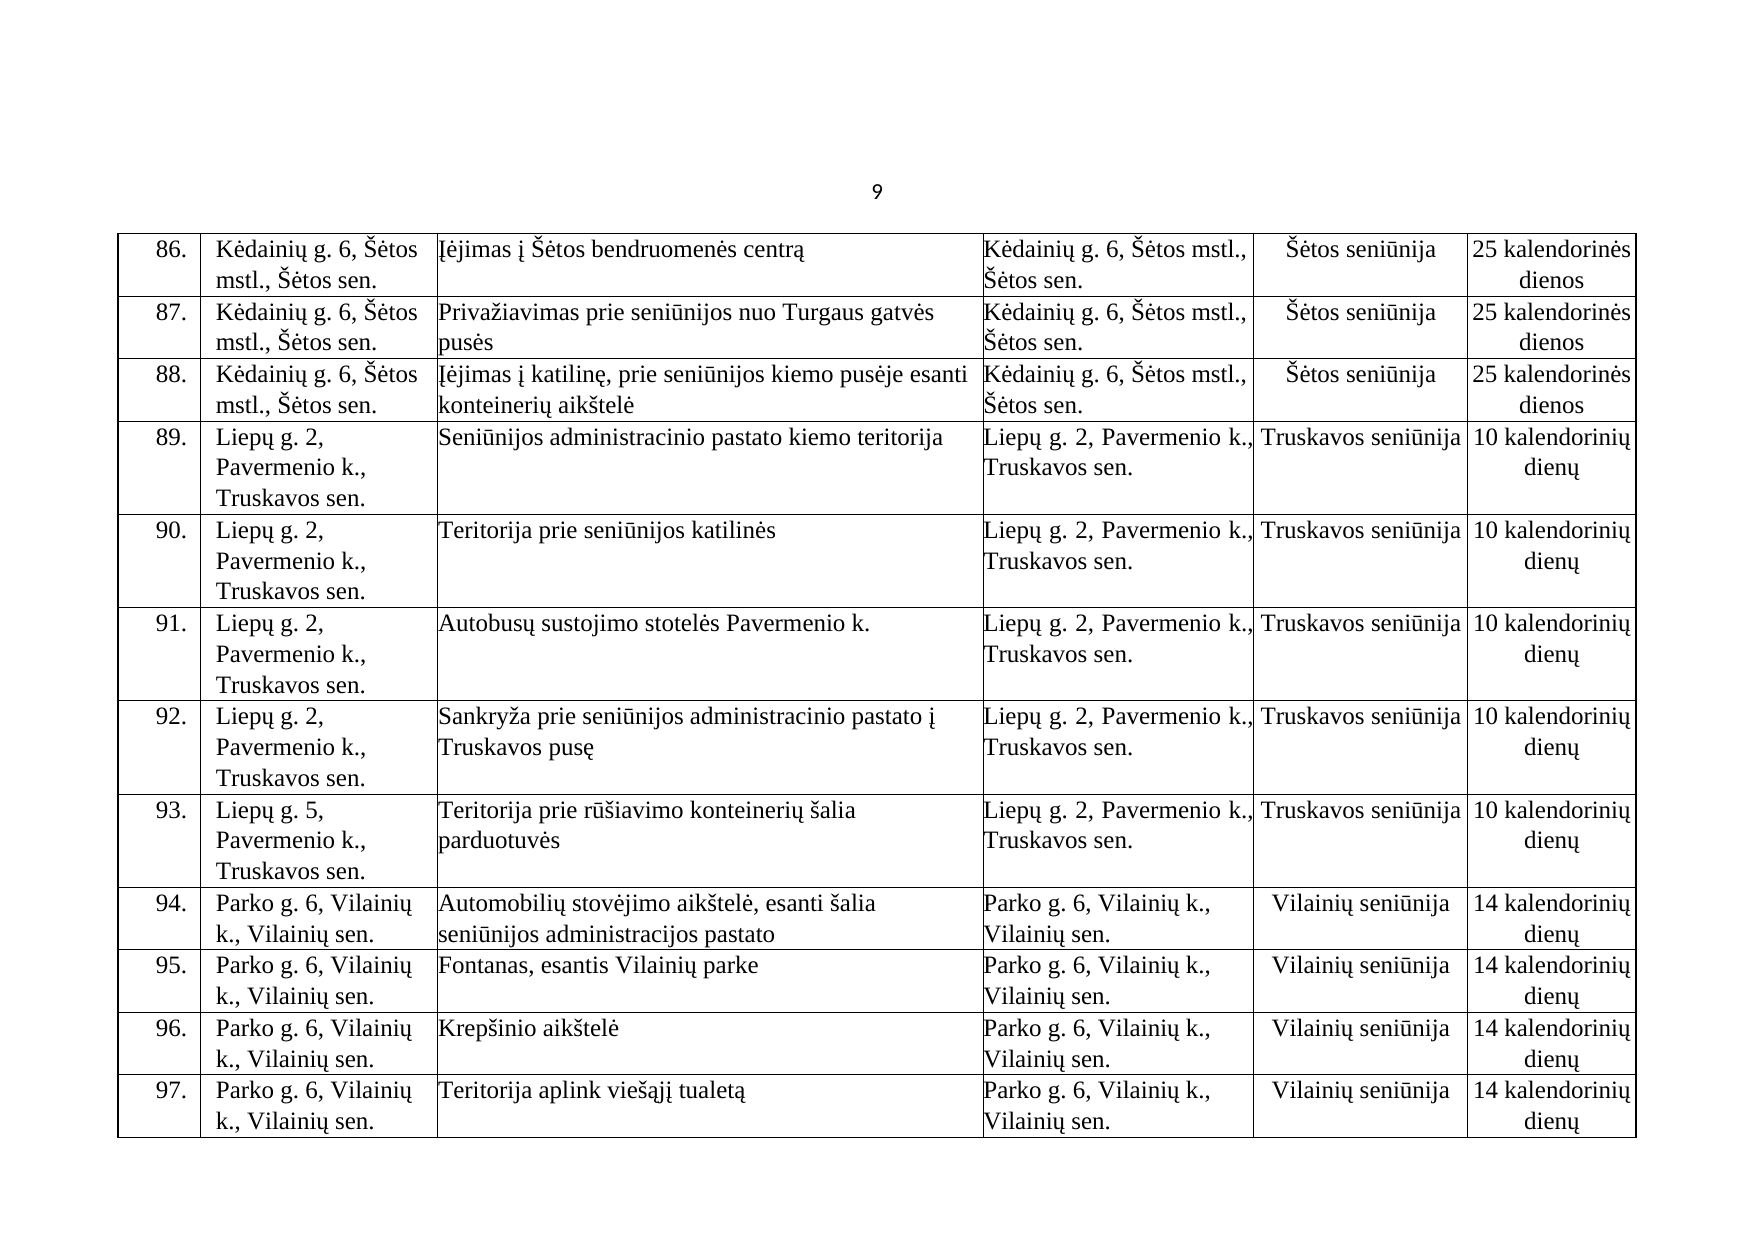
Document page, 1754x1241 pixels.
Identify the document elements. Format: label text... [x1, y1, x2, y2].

table_cell Teritorija aplink viešąjį tualetą [438, 1075, 983, 1137]
table_cell 10 kalendorinių dienų [1468, 795, 1635, 887]
table_cell Parko g. 6, Vilainių k., Vilainių sen. [984, 1075, 1253, 1137]
table_cell Parko g. 6, Vilainių k., Vilainių sen. [984, 1013, 1253, 1074]
table_cell Liepų g. 2, Pavermenio k., Truskavos sen. [984, 608, 1253, 700]
table_cell Kėdainių g. 6, Šėtos mstl., Šėtos sen. [984, 359, 1253, 421]
table_cell 91. [119, 608, 200, 700]
table_cell Parko g. 6, Vilainių k., Vilainių sen. [984, 950, 1253, 1012]
table_cell Autobusų sustojimo stotelės Pavermenio k. [438, 608, 983, 700]
table_cell 14 kalendorinių dienų [1468, 888, 1635, 949]
table_cell Vilainių seniūnija [1254, 1075, 1467, 1137]
table_cell Parko g. 6, Vilainių k., Vilainių sen. [201, 950, 437, 1012]
table_cell Vilainių seniūnija [1254, 950, 1467, 1012]
table_cell Vilainių seniūnija [1254, 1013, 1467, 1074]
table_cell Parko g. 6, Vilainių k., Vilainių sen. [984, 888, 1253, 949]
table_cell 14 kalendorinių dienų [1468, 950, 1635, 1012]
table_cell Truskavos seniūnija [1254, 515, 1467, 607]
table_cell 14 kalendorinių dienų [1468, 1075, 1635, 1137]
table_cell Privažiavimas prie seniūnijos nuo Turgaus gatvės pusės [438, 297, 983, 358]
table_cell 94. [119, 888, 200, 949]
table_cell Kėdainių g. 6, Šėtos mstl., Šėtos sen. [984, 234, 1253, 296]
table_cell Šėtos seniūnija [1254, 234, 1467, 296]
table_cell 90. [119, 515, 200, 607]
table_cell 10 kalendorinių dienų [1468, 422, 1635, 514]
table_cell Kėdainių g. 6, Šėtos mstl., Šėtos sen. [201, 297, 437, 358]
table_cell Truskavos seniūnija [1254, 608, 1467, 700]
table_cell Kėdainių g. 6, Šėtos mstl., Šėtos sen. [201, 234, 437, 296]
table_cell Seniūnijos administracinio pastato kiemo teritorija [438, 422, 983, 514]
table_cell Teritorija prie seniūnijos katilinės [438, 515, 983, 607]
table_cell Teritorija prie rūšiavimo konteinerių šalia parduotuvės [438, 795, 983, 887]
table_cell Truskavos seniūnija [1254, 701, 1467, 794]
table_cell Liepų g. 2, Pavermenio k., Truskavos sen. [984, 795, 1253, 887]
table_cell 25 kalendorinės dienos [1468, 359, 1635, 421]
table_cell 97. [119, 1075, 200, 1137]
table_cell 93. [119, 795, 200, 887]
table_cell 89. [119, 422, 200, 514]
table_cell 10 kalendorinių dienų [1468, 608, 1635, 700]
table_cell Vilainių seniūnija [1254, 888, 1467, 949]
table_cell Šėtos seniūnija [1254, 359, 1467, 421]
table_cell Įėjimas į katilinę, prie seniūnijos kiemo pusėje esanti konteinerių aikštelė [438, 359, 983, 421]
table_cell Parko g. 6, Vilainių k., Vilainių sen. [201, 888, 437, 949]
table_cell 10 kalendorinių dienų [1468, 515, 1635, 607]
table_cell Liepų g. 2, Pavermenio k., Truskavos sen. [984, 515, 1253, 607]
table_cell 10 kalendorinių dienų [1468, 701, 1635, 794]
table_cell 25 kalendorinės dienos [1468, 297, 1635, 358]
table_cell Parko g. 6, Vilainių k., Vilainių sen. [201, 1013, 437, 1074]
table_cell Liepų g. 2, Pavermenio k., Truskavos sen. [201, 608, 437, 700]
table_cell 96. [119, 1013, 200, 1074]
table_cell Kėdainių g. 6, Šėtos mstl., Šėtos sen. [984, 297, 1253, 358]
table_cell Truskavos seniūnija [1254, 795, 1467, 887]
table_cell 86. [119, 234, 200, 296]
table_cell Liepų g. 2, Pavermenio k., Truskavos sen. [984, 422, 1253, 514]
table_cell Liepų g. 5, Pavermenio k., Truskavos sen. [201, 795, 437, 887]
table_cell Krepšinio aikštelė [438, 1013, 983, 1074]
table_cell Automobilių stovėjimo aikštelė, esanti šalia seniūnijos administracijos pastato [438, 888, 983, 949]
table_cell 14 kalendorinių dienų [1468, 1013, 1635, 1074]
table_cell Truskavos seniūnija [1254, 422, 1467, 514]
table_cell Fontanas, esantis Vilainių parke [438, 950, 983, 1012]
table_cell 95. [119, 950, 200, 1012]
table_cell 87. [119, 297, 200, 358]
table_cell Liepų g. 2, Pavermenio k., Truskavos sen. [201, 515, 437, 607]
table_cell 88. [119, 359, 200, 421]
table_cell Šėtos seniūnija [1254, 297, 1467, 358]
table_cell Įėjimas į Šėtos bendruomenės centrą [438, 234, 983, 296]
table_cell Parko g. 6, Vilainių k., Vilainių sen. [201, 1075, 437, 1137]
table_cell 25 kalendorinės dienos [1468, 234, 1635, 296]
table_cell Sankryža prie seniūnijos administracinio pastato į Truskavos pusę [438, 701, 983, 794]
table_cell Liepų g. 2, Pavermenio k., Truskavos sen. [201, 422, 437, 514]
table_cell Liepų g. 2, Pavermenio k., Truskavos sen. [201, 701, 437, 794]
table_cell Kėdainių g. 6, Šėtos mstl., Šėtos sen. [201, 359, 437, 421]
table_cell Liepų g. 2, Pavermenio k., Truskavos sen. [984, 701, 1253, 794]
table_cell 92. [119, 701, 200, 794]
